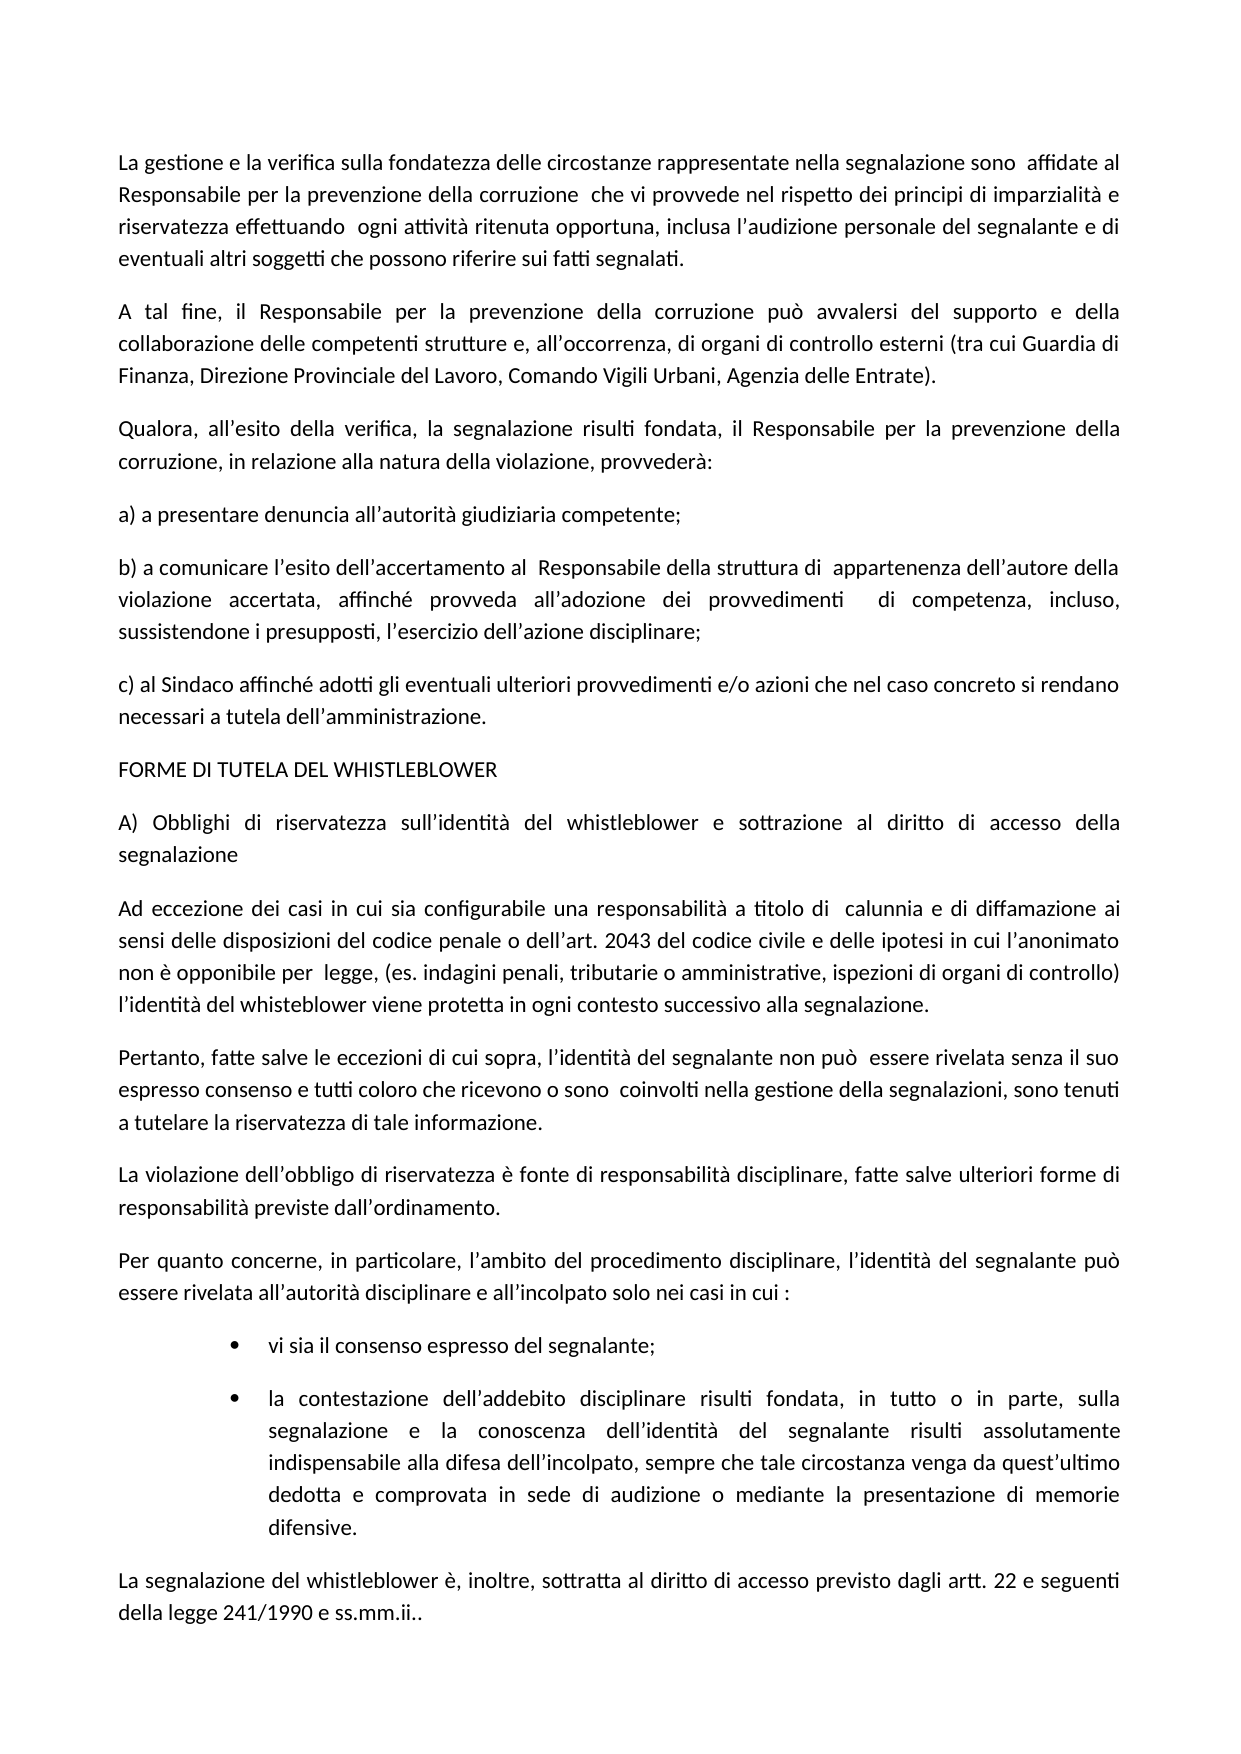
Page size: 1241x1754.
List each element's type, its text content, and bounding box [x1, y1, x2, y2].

text La gestione e la verifica sulla fondatezza delle circostanze rappresentate nella segnalazione sono affidate al Responsabile per la prevenzione della corruzione che vi provvede nel rispetto dei principi di imparzialità e riservatezza effettuando ogni attività ritenuta opportuna, inclusa l’audizione personale del segnalante e di eventuali altri soggetti che possono riferire sui fatti segnalati. [118, 148, 1122, 272]
text Per quanto concerne, in particolare, l’ambito del procedimento disciplinare, l’identità del segnalante può essere rivelata all’autorità disciplinare e all’incolpato solo nei casi in cui : [118, 1246, 1122, 1306]
text c) al Sindaco affinché adotti gli eventuali ulteriori provvedimenti e/o azioni che nel caso concreto si rendano necessari a tutela dell’amministrazione. [118, 670, 1122, 730]
text Pertanto, fatte salve le eccezioni di cui sopra, l’identità del segnalante non può essere rivelata senza il suo espresso consenso e tutti coloro che ricevono o sono coinvolti nella gestione della segnalazioni, sono tenuti a tutelare la riservatezza di tale informazione. [118, 1043, 1122, 1136]
text La segnalazione del whistleblower è, inoltre, sottratta al diritto di accesso previsto dagli artt. 22 e seguenti della legge 241/1990 e ss.mm.ii.. [118, 1566, 1122, 1626]
text A) Obblighi di riservatezza sull’identità del whistleblower e sottrazione al diritto di accesso della segnalazione [118, 808, 1122, 869]
text FORME DI TUTELA DEL WHISTLEBLOWER [118, 755, 1122, 783]
text La violazione dell’obbligo di riservatezza è fonte di responsabilità disciplinare, fatte salve ulteriori forme di responsabilità previste dall’ordinamento. [118, 1161, 1122, 1221]
text Qualora, all’esito della verifica, la segnalazione risulti fondata, il Responsabile per la prevenzione della corruzione, in relazione alla natura della violazione, provvederà: [118, 414, 1122, 475]
text a) a presentare denuncia all’autorità giudiziaria competente; [118, 500, 1122, 528]
text A tal fine, il Responsabile per la prevenzione della corruzione può avvalersi del supporto e della collaborazione delle competenti strutture e, all’occorrenza, di organi di controllo esterni (tra cui Guardia di Finanza, Direzione Provinciale del Lavoro, Comando Vigili Urbani, Agenzia delle Entrate). [118, 297, 1122, 389]
list la contestazione dell’addebito disciplinare risulti fondata, in tutto o in parte, sulla segnalazione e la conoscenza dell’identità del segnalante risulti assolutamente indispensabile alla difesa dell’incolpato, sempre che tale circostanza venga da quest’ultimo dedotta e comprovata in sede di audizione o mediante la presentazione di memorie difensive. [231, 1384, 1122, 1541]
list vi sia il consenso espresso del segnalante; [231, 1331, 1122, 1359]
text b) a comunicare l’esito dell’accertamento al Responsabile della struttura di appartenenza dell’autore della violazione accertata, affinché provveda all’adozione dei provvedimenti di competenza, incluso, sussistendone i presupposti, l’esercizio dell’azione disciplinare; [118, 553, 1122, 645]
text Ad eccezione dei casi in cui sia configurabile una responsabilità a titolo di calunnia e di diffamazione ai sensi delle disposizioni del codice penale o dell’art. 2043 del codice civile e delle ipotesi in cui l’anonimato non è opponibile per legge, (es. indagini penali, tributarie o amministrative, ispezioni di organi di controllo) l’identità del whisteblower viene protetta in ogni contesto successivo alla segnalazione. [118, 894, 1122, 1018]
